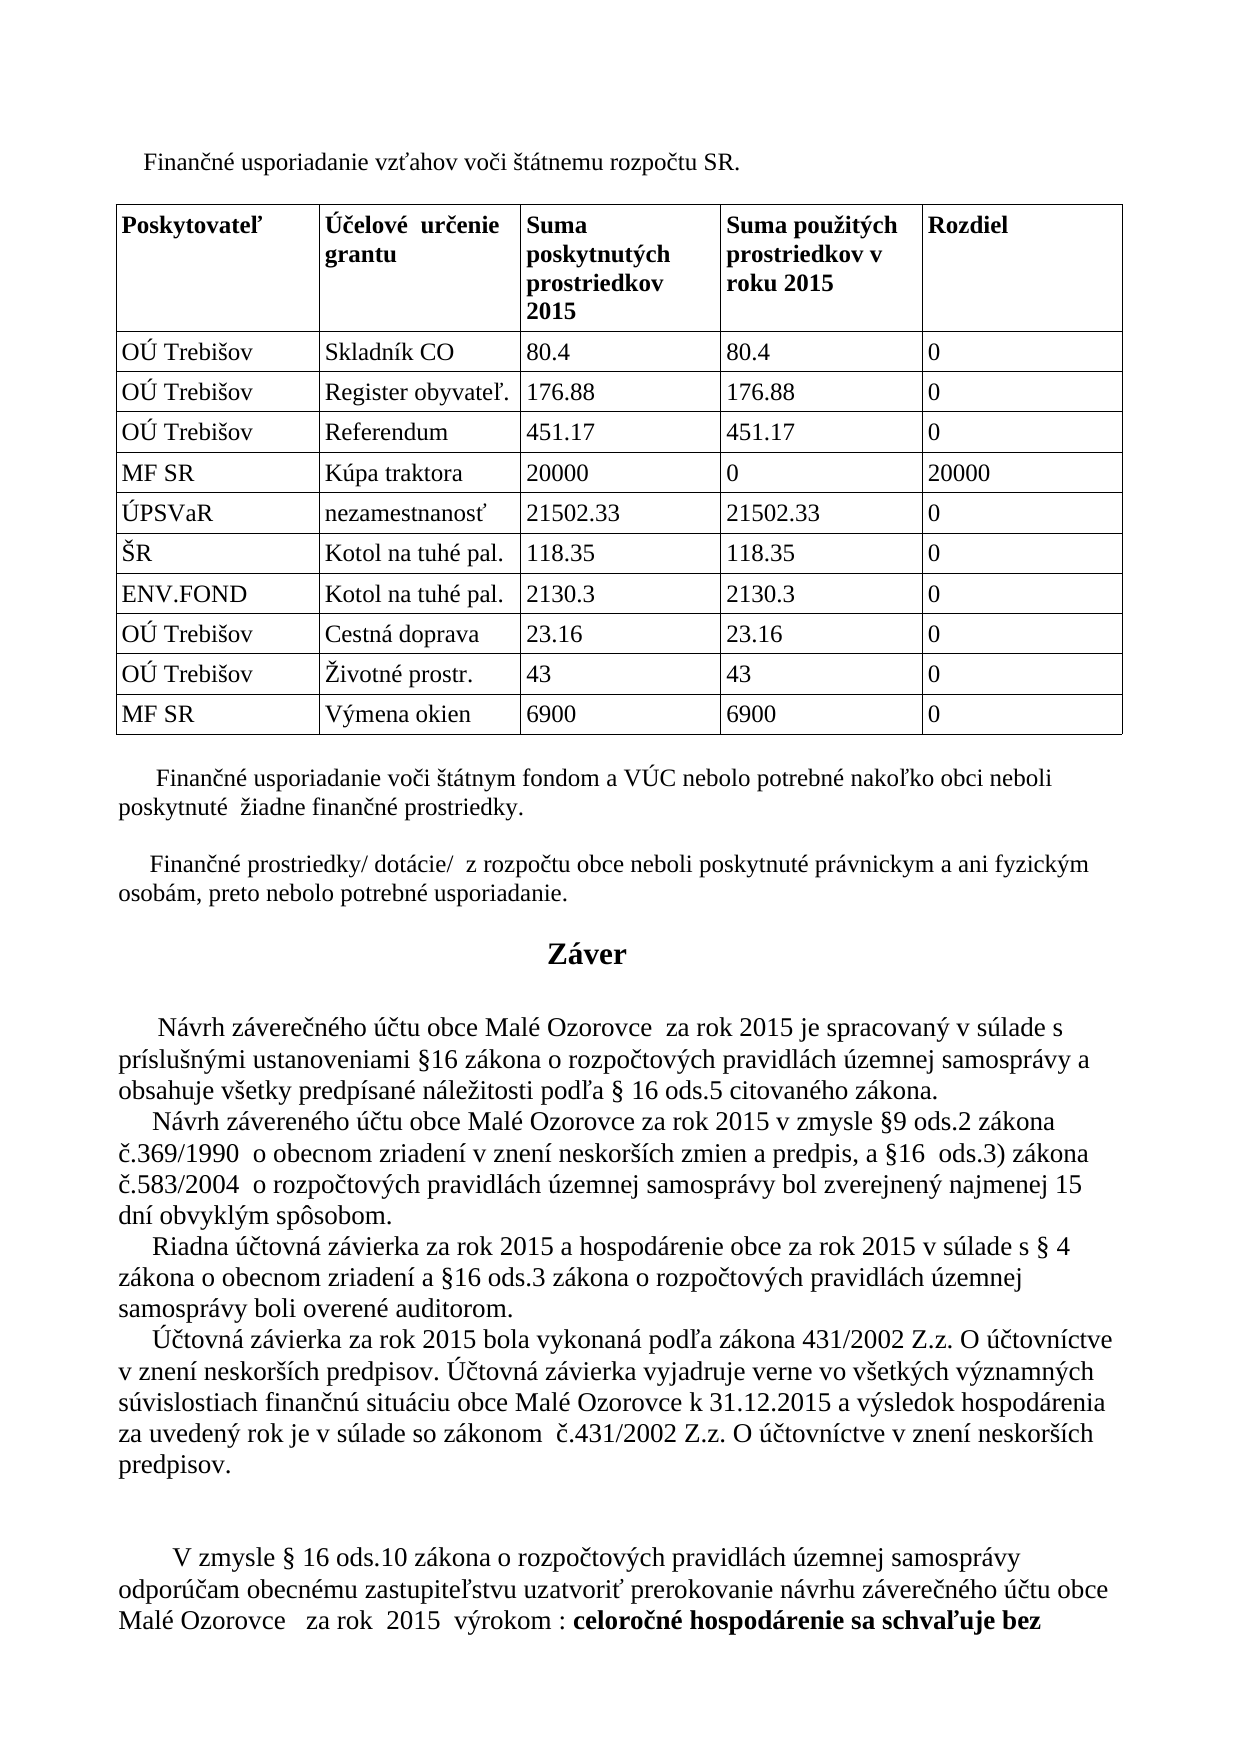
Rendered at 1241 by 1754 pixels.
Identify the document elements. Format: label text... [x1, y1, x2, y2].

table_cell Kúpa traktora [320, 453, 520, 492]
text Účtovná závierka za rok 2015 bola vykonaná podľa zákona 431/2002 Z.z. O účtovníctve v znení neskorších predpisov. Účtovná závierka vyjadruje verne vo všetkých významných súvislostiach finančnú situáciu obce Malé Ozorovce k 31.12.2015 a výsledok hospodárenia [118, 1323, 1122, 1417]
text Finančné prostriedky/ dotácie/ z rozpočtu obce neboli poskytnuté právnickym a ani fyzickým osobám, preto nebolo potrebné usporiadanie. [118, 849, 1122, 907]
text Návrh závereného účtu obce Malé Ozorovce za rok 2015 v zmysle §9 ods.2 zákona č.369/1990 o obecnom zriadení v znení neskorších zmien a predpis, a §16 ods.3) zákona č.583/2004 o rozpočtových pravidlách územnej samosprávy bol zverejnený najmenej 15 dní obvyklým spôsobom. [118, 1106, 1122, 1230]
table_cell 21502,33 [521, 493, 720, 533]
table_cell Kotol na tuhé pal. [320, 574, 520, 613]
table_cell 6900 [721, 695, 922, 734]
text Finančné usporiadanie voči štátnym fondom a VÚC nebolo potrebné nakoľko obci neboli poskytnuté žiadne finančné prostriedky. [118, 763, 1122, 820]
table_cell ÚPSVaR [117, 493, 319, 533]
table_cell 0 [923, 372, 1122, 411]
table_header Poskytovateľ [117, 205, 319, 331]
table_cell 0 [923, 493, 1122, 533]
table_header Účelové určenie grantu [320, 205, 520, 331]
table_cell 176,88 [721, 372, 922, 411]
table_header Suma poskytnutých prostriedkov 2015 [521, 205, 720, 331]
text V zmysle § 16 ods.10 zákona o rozpočtových pravidlách územnej samosprávy odporúčam obecnému zastupiteľstvu uzatvoriť prerokovanie návrhu záverečného účtu obce Malé Ozorovce za rok 2015 výrokom : celoročné hospodárenie sa schvaľuje bez [118, 1542, 1122, 1635]
table_cell 118,35 [521, 534, 720, 573]
table_cell nezamestnanosť [320, 493, 520, 533]
table_cell 451,17 [521, 412, 720, 452]
table_cell OÚ Trebišov [117, 372, 319, 411]
table_cell 0 [923, 412, 1122, 452]
table_cell 6900 [521, 695, 720, 734]
table_cell 43 [721, 654, 922, 694]
table_cell OÚ Trebišov [117, 614, 319, 653]
table_cell 0 [923, 534, 1122, 573]
table_cell 0 [923, 332, 1122, 371]
table_cell Výmena okien [320, 695, 520, 734]
table_cell OÚ Trebišov [117, 332, 319, 371]
text Finančné usporiadanie vzťahov voči štátnemu rozpočtu SR. [118, 147, 1122, 176]
table_cell MF SR [117, 453, 319, 492]
table_cell 23,16 [721, 614, 922, 653]
table_cell ŠR [117, 534, 319, 573]
table_cell 20000 [521, 453, 720, 492]
table_cell MF SR [117, 695, 319, 734]
table_cell 21502,33 [721, 493, 922, 533]
table_cell 118,35 [721, 534, 922, 573]
table_cell Skladník CO [320, 332, 520, 371]
text Riadna účtovná závierka za rok 2015 a hospodárenie obce za rok 2015 v súlade s § 4 zákona o obecnom zriadení a §16 ods.3 zákona o rozpočtových pravidlách územnej samosprávy boli overené auditorom. [118, 1230, 1122, 1323]
table_cell 0 [923, 574, 1122, 613]
table_cell Životné prostr. [320, 654, 520, 694]
table_cell 23,16 [521, 614, 720, 653]
table_cell OÚ Trebišov [117, 412, 319, 452]
table_cell 451,17 [721, 412, 922, 452]
table_cell Kotol na tuhé pal. [320, 534, 520, 573]
text Záver [118, 935, 1122, 971]
table_cell ENV.FOND [117, 574, 319, 613]
table_cell Referendum [320, 412, 520, 452]
text Návrh záverečného účtu obce Malé Ozorovce za rok 2015 je spracovaný v súlade s príslušnými ustanoveniami §16 zákona o rozpočtových pravidlách územnej samosprávy a obsahuje všetky predpísané náležitosti podľa § 16 ods.5 citovaného zákona. [118, 1007, 1122, 1106]
table_cell 80,4 [521, 332, 720, 371]
table_cell 0 [721, 453, 922, 492]
table_cell 20000 [923, 453, 1122, 492]
table_cell 0 [923, 695, 1122, 734]
table_cell 0 [923, 614, 1122, 653]
table_cell 80,4 [721, 332, 922, 371]
table_cell 43 [521, 654, 720, 694]
table_cell Register obyvateľ. [320, 372, 520, 411]
table_header Suma použitých prostriedkov v roku 2015 [721, 205, 922, 331]
table_header Rozdiel [923, 205, 1122, 331]
text za uvedený rok je v súlade so zákonom č.431/2002 Z.z. O účtovníctve v znení neskorších predpisov. [118, 1417, 1122, 1479]
table_cell 176,88 [521, 372, 720, 411]
table_cell OÚ Trebišov [117, 654, 319, 694]
table_cell 0 [923, 654, 1122, 694]
table_cell Cestná doprava [320, 614, 520, 653]
table_cell 2130,3 [521, 574, 720, 613]
table_cell 2130,3 [721, 574, 922, 613]
